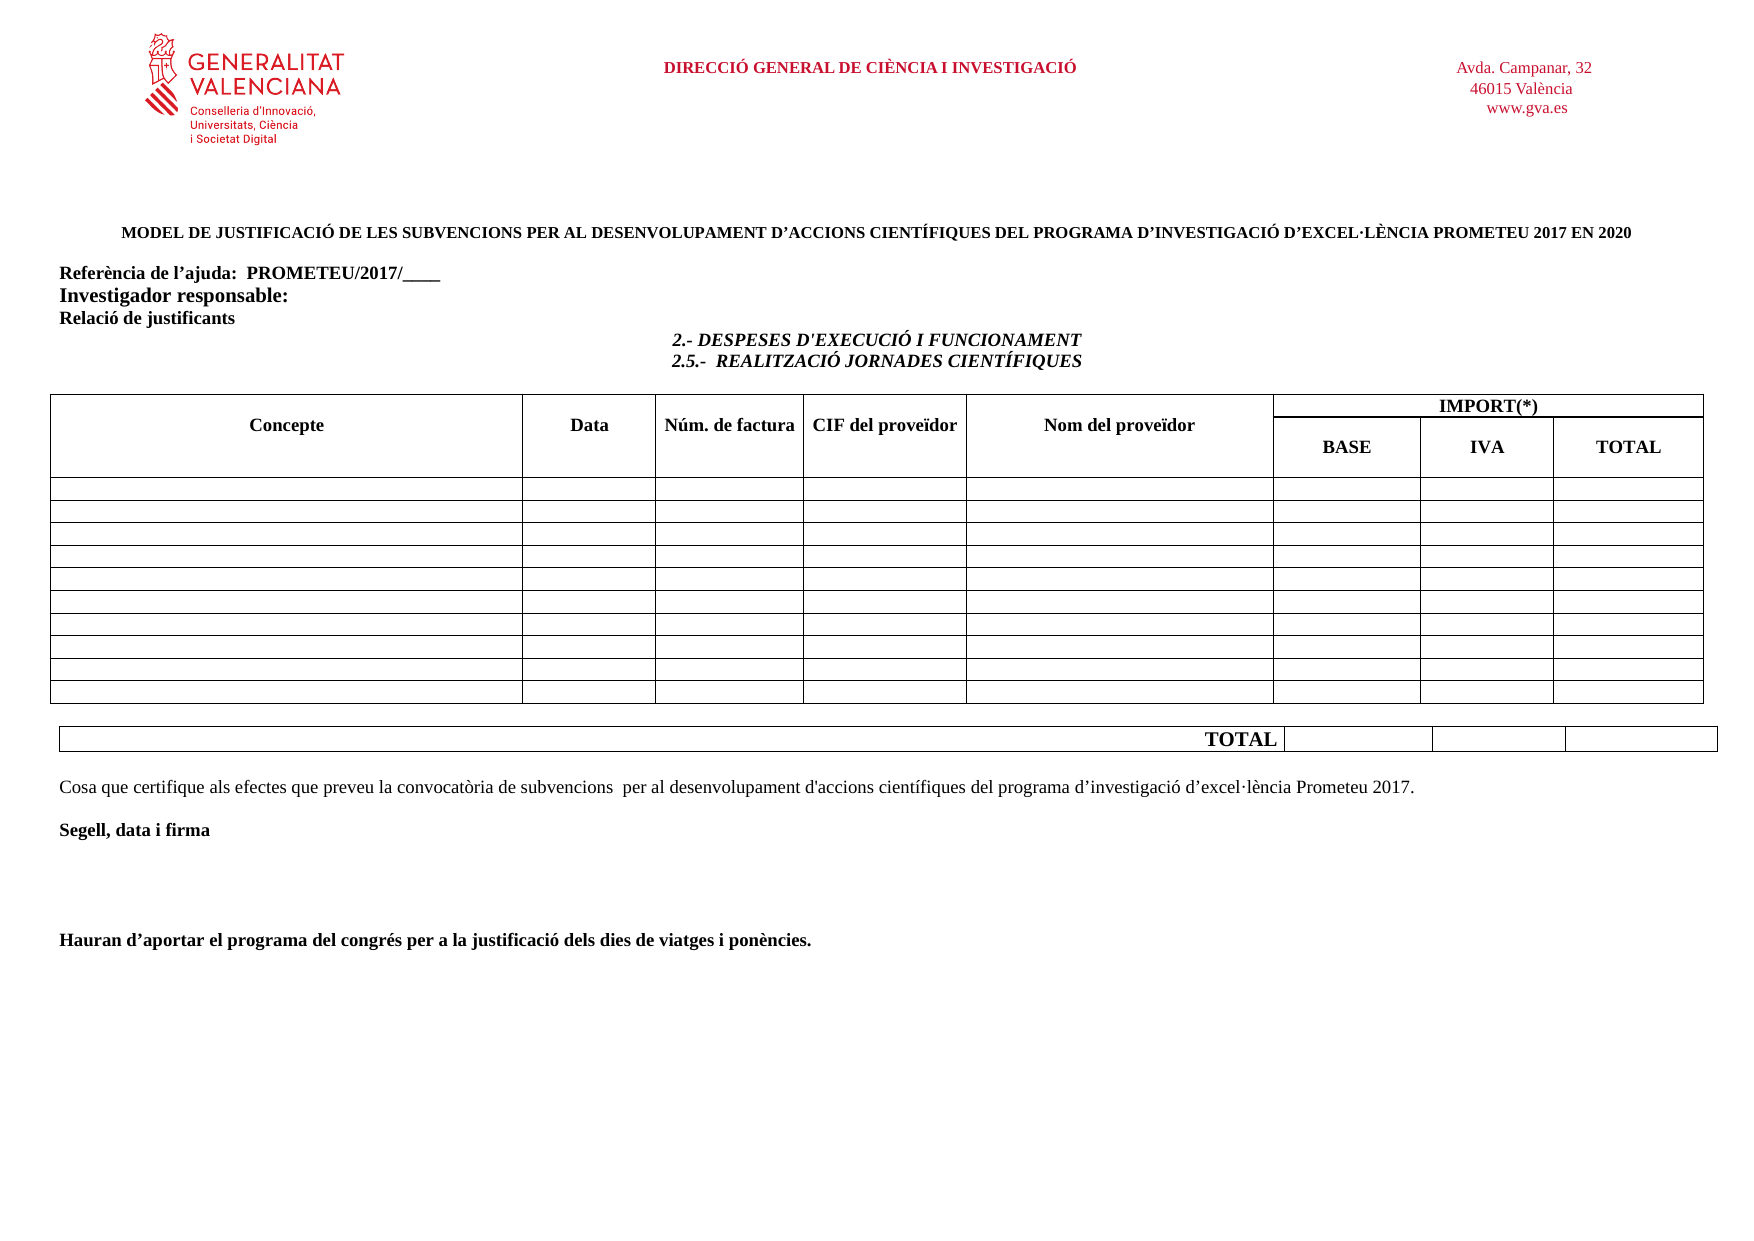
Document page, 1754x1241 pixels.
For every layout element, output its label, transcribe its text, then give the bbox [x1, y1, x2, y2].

table_header Núm. de factura [656, 395, 803, 477]
table_cell [51, 501, 522, 522]
table_cell [1274, 523, 1420, 545]
table_cell [523, 636, 655, 658]
table_cell [1554, 546, 1703, 567]
table_cell [967, 614, 1273, 635]
table_cell [51, 478, 522, 499]
table_cell [1274, 591, 1420, 612]
table_cell [967, 636, 1273, 658]
table_cell IVA [1421, 418, 1553, 477]
table_cell [523, 568, 655, 590]
table_cell [804, 636, 966, 658]
table_cell [1421, 614, 1553, 635]
table_cell [967, 568, 1273, 590]
table_cell [51, 659, 522, 680]
table_header Data [523, 395, 655, 477]
table_cell [1421, 568, 1553, 590]
table_cell [51, 614, 522, 635]
text Referència de l’ajuda: PROMETEU/2017/____ [59, 262, 1695, 283]
table_cell [804, 501, 966, 522]
subtitle Relació de justificants [59, 307, 1695, 329]
text 2.5.- REALITZACIÓ JORNADES CIENTÍFIQUES [59, 350, 1695, 372]
table_cell [1274, 478, 1420, 499]
table_header Nom del proveïdor [967, 395, 1273, 477]
table_header [1285, 727, 1432, 751]
table_cell [656, 501, 803, 522]
table_cell [523, 546, 655, 567]
table_cell [1274, 568, 1420, 590]
table_cell [1274, 501, 1420, 522]
table_cell [804, 478, 966, 499]
table_cell [1554, 614, 1703, 635]
table_cell [656, 568, 803, 590]
table_cell [656, 591, 803, 612]
table_cell [523, 478, 655, 499]
table_cell [51, 546, 522, 567]
table_cell [1554, 591, 1703, 612]
table_cell [1274, 636, 1420, 658]
table_cell [523, 591, 655, 612]
table_cell [804, 568, 966, 590]
table_cell [967, 523, 1273, 545]
table_cell [656, 681, 803, 703]
table_cell [1554, 523, 1703, 545]
table_cell [1554, 636, 1703, 658]
table_cell [1554, 501, 1703, 522]
subtitle 2.- DESPESES D'EXECUCIÓ I FUNCIONAMENT [59, 329, 1695, 350]
table_cell [656, 614, 803, 635]
table_cell [1421, 636, 1553, 658]
table_cell [804, 614, 966, 635]
table_header IMPORT(*) [1274, 395, 1703, 416]
table_cell TOTAL [1554, 418, 1703, 477]
table_cell [656, 636, 803, 658]
table_cell [1274, 546, 1420, 567]
table_cell [804, 523, 966, 545]
table_header Concepte [51, 395, 522, 477]
table_cell [51, 591, 522, 612]
picture [103, 0, 391, 171]
table_cell [51, 568, 522, 590]
table_header [1433, 727, 1565, 751]
table_cell [523, 614, 655, 635]
table_cell [523, 659, 655, 680]
table_cell [967, 478, 1273, 499]
table_cell [1554, 478, 1703, 499]
table_cell [804, 681, 966, 703]
table_cell [1554, 568, 1703, 590]
table_header CIF del proveïdor [804, 395, 966, 477]
table_cell [51, 681, 522, 703]
table_cell [51, 636, 522, 658]
subtitle Cosa que certifique als efectes que preveu la convocatòria de subvencions per al desenvolupament d'accions científiques del programa d’investigació d’excel·lència Prometeu 2017. [59, 776, 1695, 797]
table_cell [1274, 614, 1420, 635]
table_cell [804, 546, 966, 567]
table_cell [967, 591, 1273, 612]
table_cell [1274, 681, 1420, 703]
table_cell [1421, 523, 1553, 545]
table_cell [1421, 681, 1553, 703]
table_header TOTAL [60, 727, 1284, 751]
table_cell [1554, 659, 1703, 680]
table_cell [804, 591, 966, 612]
table_cell [1421, 501, 1553, 522]
table_header [1566, 727, 1717, 751]
table_cell [967, 501, 1273, 522]
table_cell [523, 523, 655, 545]
table_cell [967, 681, 1273, 703]
table_cell [1421, 546, 1553, 567]
table_cell [656, 478, 803, 499]
subtitle MODEL DE JUSTIFICACIÓ DE LES SUBVENCIONS PER AL DESENVOLUPAMENT D’ACCIONS CIENTÍFIQUES DEL PROGRAMA D’INVESTIGACIÓ D’EXCEL·LÈNCIA PROMETEU 2017 EN 2020 [59, 223, 1695, 242]
table_cell [1421, 478, 1553, 499]
text Hauran d’aportar el programa del congrés per a la justificació dels dies de viatges i ponències. [59, 929, 1695, 951]
table_cell [1554, 681, 1703, 703]
table_cell [1421, 659, 1553, 680]
table_cell [804, 659, 966, 680]
text Investigador responsable: [59, 283, 1695, 307]
table_cell [1421, 591, 1553, 612]
table_cell [967, 546, 1273, 567]
table_cell BASE [1274, 418, 1420, 477]
table_cell [656, 659, 803, 680]
table_cell [523, 681, 655, 703]
table_cell [967, 659, 1273, 680]
text Segell, data i firma [59, 819, 1695, 840]
table_cell [1274, 659, 1420, 680]
table_cell [523, 501, 655, 522]
table_cell [656, 546, 803, 567]
table_cell [656, 523, 803, 545]
table_cell [51, 523, 522, 545]
